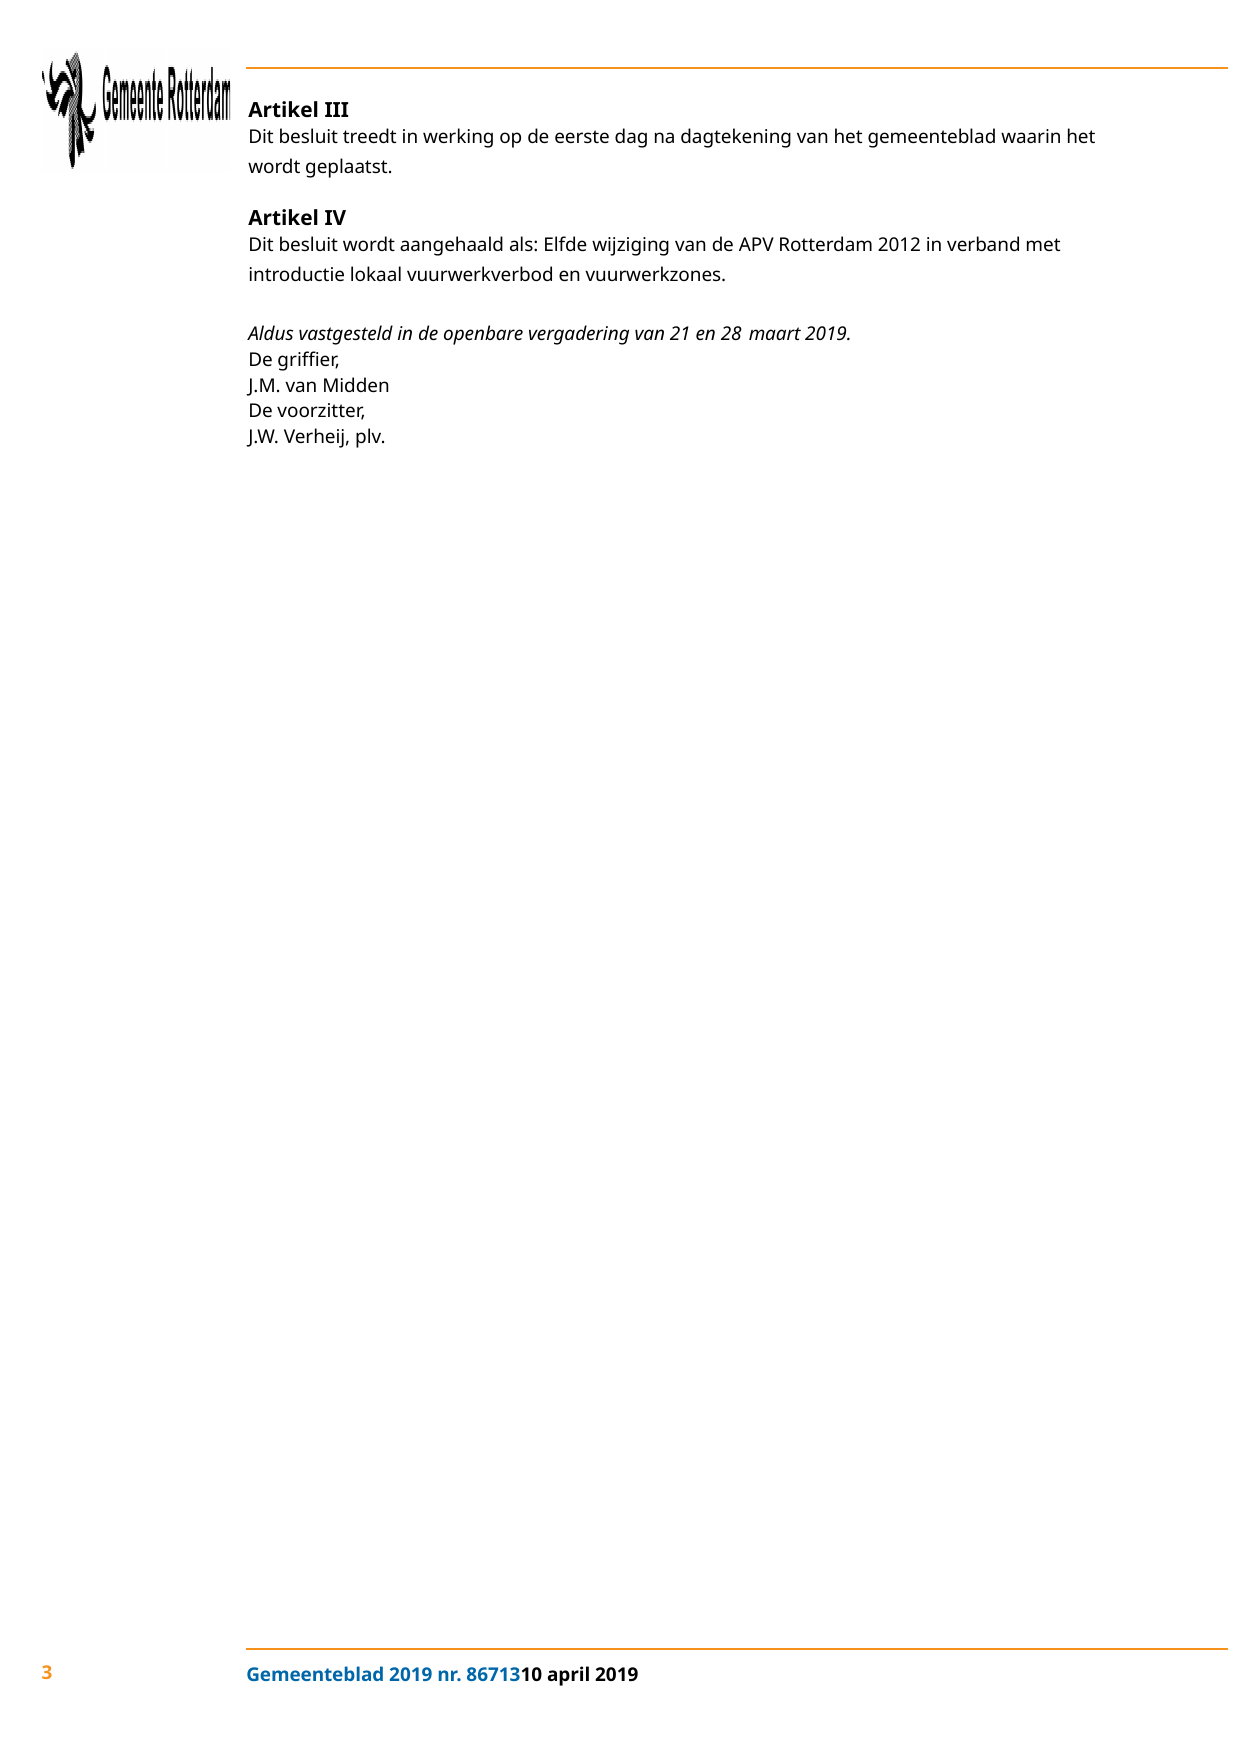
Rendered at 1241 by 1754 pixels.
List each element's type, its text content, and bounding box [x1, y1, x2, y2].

text J.W. Verheij, plv. [248, 423, 1152, 449]
text Dit besluit wordt aangehaald als: Elfde wijziging van de APV Rotterdam 2012 in verband met introductie lokaal vuurwerkverbod en vuurwerkzones. [248, 232, 1152, 287]
picture [41, 47, 231, 172]
text Artikel III [248, 95, 1152, 123]
text Aldus vastgesteld in de openbare vergadering van 21 en 28 maart 2019. [248, 320, 1152, 346]
text J.M. van Midden [248, 372, 1152, 398]
text Dit besluit treedt in werking op de eerste dag na dagtekening van het gemeenteblad waarin het wordt geplaatst. [248, 123, 1152, 178]
text De voorzitter, [248, 398, 1152, 423]
text Artikel IV [248, 203, 1152, 232]
text De griffier, [248, 346, 1152, 372]
